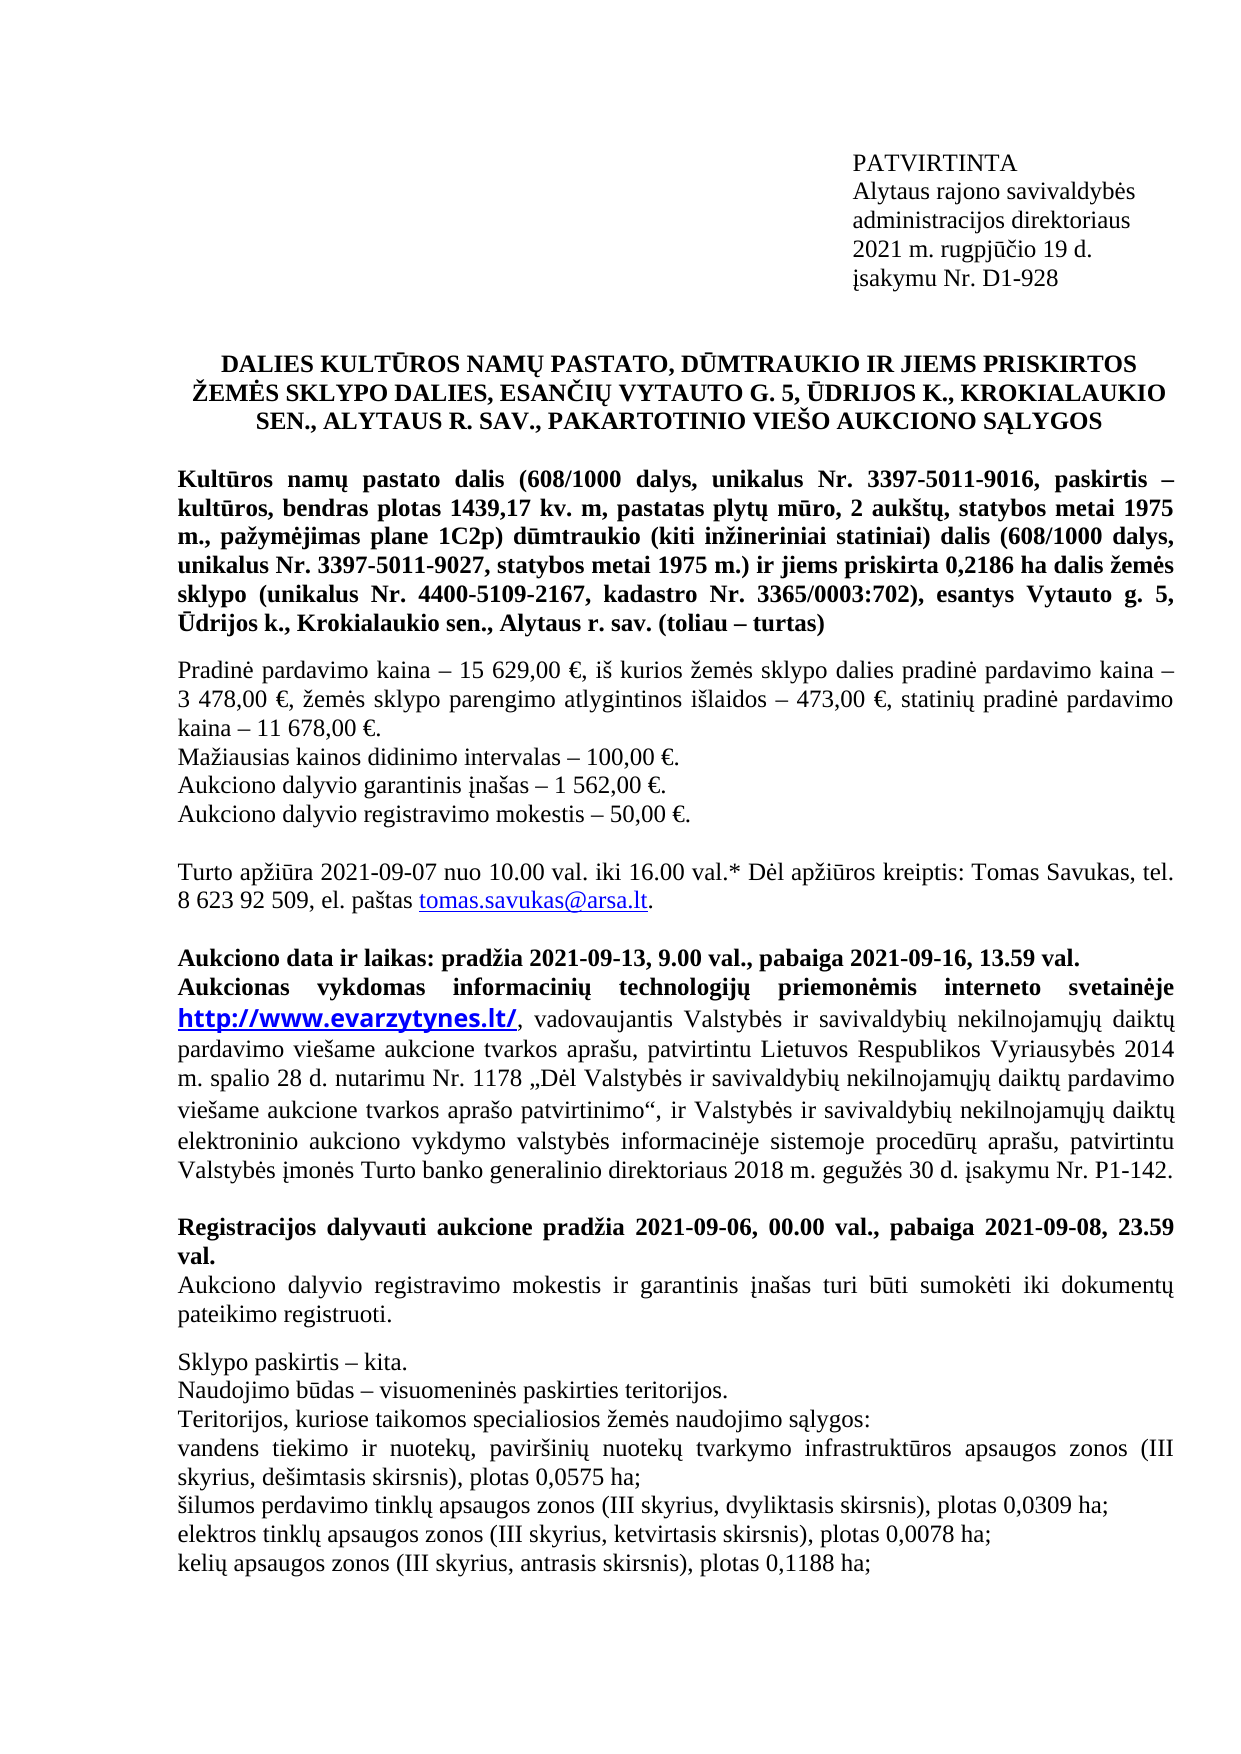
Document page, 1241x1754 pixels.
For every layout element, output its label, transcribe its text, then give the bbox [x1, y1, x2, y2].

text kelių apsaugos zonos (III skyrius, antrasis skirsnis), plotas 0,1188 ha; [177, 1548, 1175, 1577]
text vandens tiekimo ir nuotekų, paviršinių nuotekų tvarkymo infrastruktūros apsaugos zonos (III skyrius, dešimtasis skirsnis), plotas 0,0575 ha; [177, 1433, 1175, 1490]
text Alytaus rajono savivaldybės [717, 176, 1181, 205]
text Kultūros namų pastato dalis (608/1000 dalys, unikalus Nr. 3397-5011-9016, paskirtis – kultūros, bendras plotas 1439,17 kv. m, pastatas plytų mūro, 2 aukštų, statybos metai 1975 m., pažymėjimas plane 1C2p) dūmtraukio (kiti inžineriniai statiniai) dalis (608/1000 dalys, unikalus Nr. 3397-5011-9027, statybos metai 1975 m.) ir jiems priskirta 0,2186 ha dalis žemės sklypo (unikalus Nr. 4400-5109-2167, kadastro Nr. 3365/0003:702), esantys Vytauto g. 5, Ūdrijos k., Krokialaukio sen., Alytaus r. sav. (toliau – turtas) [177, 464, 1175, 636]
text Aukcionas vykdomas informacinių technologijų priemonėmis interneto svetainėje http://www.evarzytynes.lt/, vadovaujantis Valstybės ir savivaldybių nekilnojamųjų daiktų pardavimo viešame aukcione tvarkos aprašu, patvirtintu Lietuvos Respublikos Vyriausybės 2014 m. spalio 28 d. nutarimu Nr. 1178 „Dėl Valstybės ir savivaldybių nekilnojamųjų daiktų pardavimo viešame aukcione tvarkos aprašo patvirtinimo“, ir Valstybės ir savivaldybių nekilnojamųjų daiktų elektroninio aukciono vykdymo valstybės informacinėje sistemoje procedūrų aprašu, patvirtintu Valstybės įmonės Turto banko generalinio direktoriaus 2018 m. gegužės 30 d. įsakymu Nr. P1-142. [177, 972, 1175, 1184]
text administracijos direktoriaus [717, 205, 1181, 234]
text Pradinė pardavimo kaina – 15 629,00 €, iš kurios žemės sklypo dalies pradinė pardavimo kaina – 3 478,00 €, žemės sklypo parengimo atlygintinos išlaidos – 473,00 €, statinių pradinė pardavimo kaina – 11 678,00 €. [177, 656, 1175, 742]
text įsakymu Nr. D1-928 [717, 263, 1181, 291]
text Naudojimo būdas – visuomeninės paskirties teritorijos. [177, 1375, 1175, 1404]
text Aukciono dalyvio registravimo mokestis ir garantinis įnašas turi būti sumokėti iki dokumentų pateikimo registruoti. [177, 1270, 1175, 1327]
text Sklypo paskirtis – kita. [177, 1347, 1175, 1375]
text Aukciono data ir laikas: pradžia 2021-09-13, 9.00 val., pabaiga 2021-09-16, 13.59 val. [177, 943, 1175, 972]
text PATVIRTINTA [717, 148, 1181, 176]
text dalies kultūros namų pastato, dūmtraukio IR Jiems PRISKIRTOs ŽEMĖS SKLYPO dalies, ESANČIŲ vytauto g. 5, ūdrijos k., krokialaukio SEN., ALYTAUS R. SAV., PAKARTOTINIO VIEŠO AUKCIONO SĄLYGOS [177, 349, 1181, 435]
text Aukciono dalyvio garantinis įnašas – 1 562,00 €. [177, 771, 1175, 799]
text Registracijos dalyvauti aukcione pradžia 2021-09-06, 00.00 val., pabaiga 2021-09-08, 23.59 val. [177, 1212, 1175, 1270]
text 2021 m. rugpjūčio 19 d. [717, 234, 1181, 263]
text šilumos perdavimo tinklų apsaugos zonos (III skyrius, dvyliktasis skirsnis), plotas 0,0309 ha; [177, 1490, 1175, 1519]
text elektros tinklų apsaugos zonos (III skyrius, ketvirtasis skirsnis), plotas 0,0078 ha; [177, 1519, 1175, 1548]
text Mažiausias kainos didinimo intervalas – 100,00 €. [177, 742, 1175, 771]
text Turto apžiūra 2021-09-07 nuo 10.00 val. iki 16.00 val.* Dėl apžiūros kreiptis: Tomas Savukas, tel. 8 623 92 509, el. paštas tomas.savukas@arsa.lt. [177, 857, 1175, 914]
text Teritorijos, kuriose taikomos specialiosios žemės naudojimo sąlygos: [177, 1404, 1175, 1433]
text Aukciono dalyvio registravimo mokestis – 50,00 €. [177, 799, 1175, 828]
